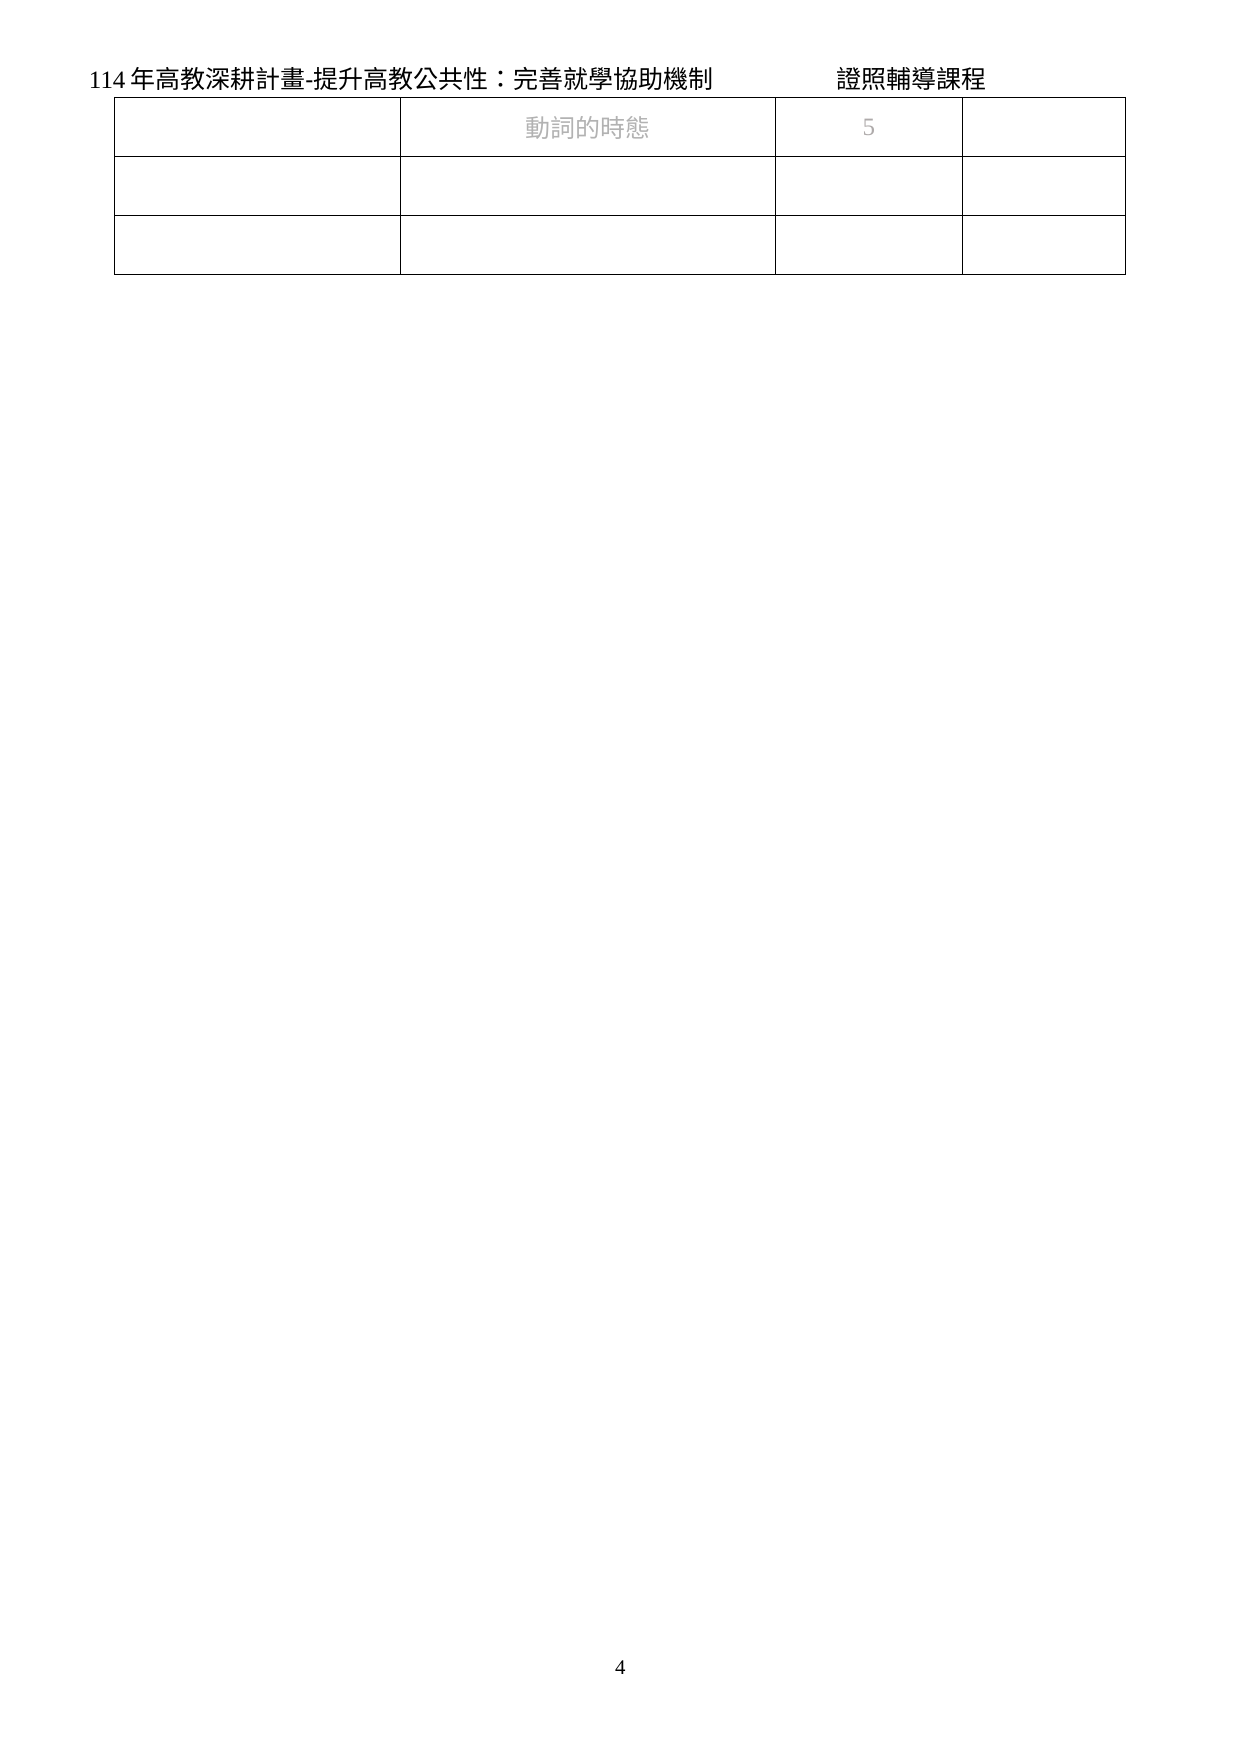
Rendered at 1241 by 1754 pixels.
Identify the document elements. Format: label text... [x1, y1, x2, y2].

table_cell [401, 216, 775, 274]
table_cell [963, 98, 1125, 156]
table_cell 動詞的時態 [401, 98, 775, 156]
table_cell [963, 157, 1125, 215]
table_cell [115, 216, 400, 274]
table_cell 5 [776, 98, 962, 156]
table_cell [776, 216, 962, 274]
table_cell [963, 216, 1125, 274]
table_cell [115, 98, 400, 156]
table_cell [776, 157, 962, 215]
table_cell [401, 157, 775, 215]
table_cell [115, 157, 400, 215]
